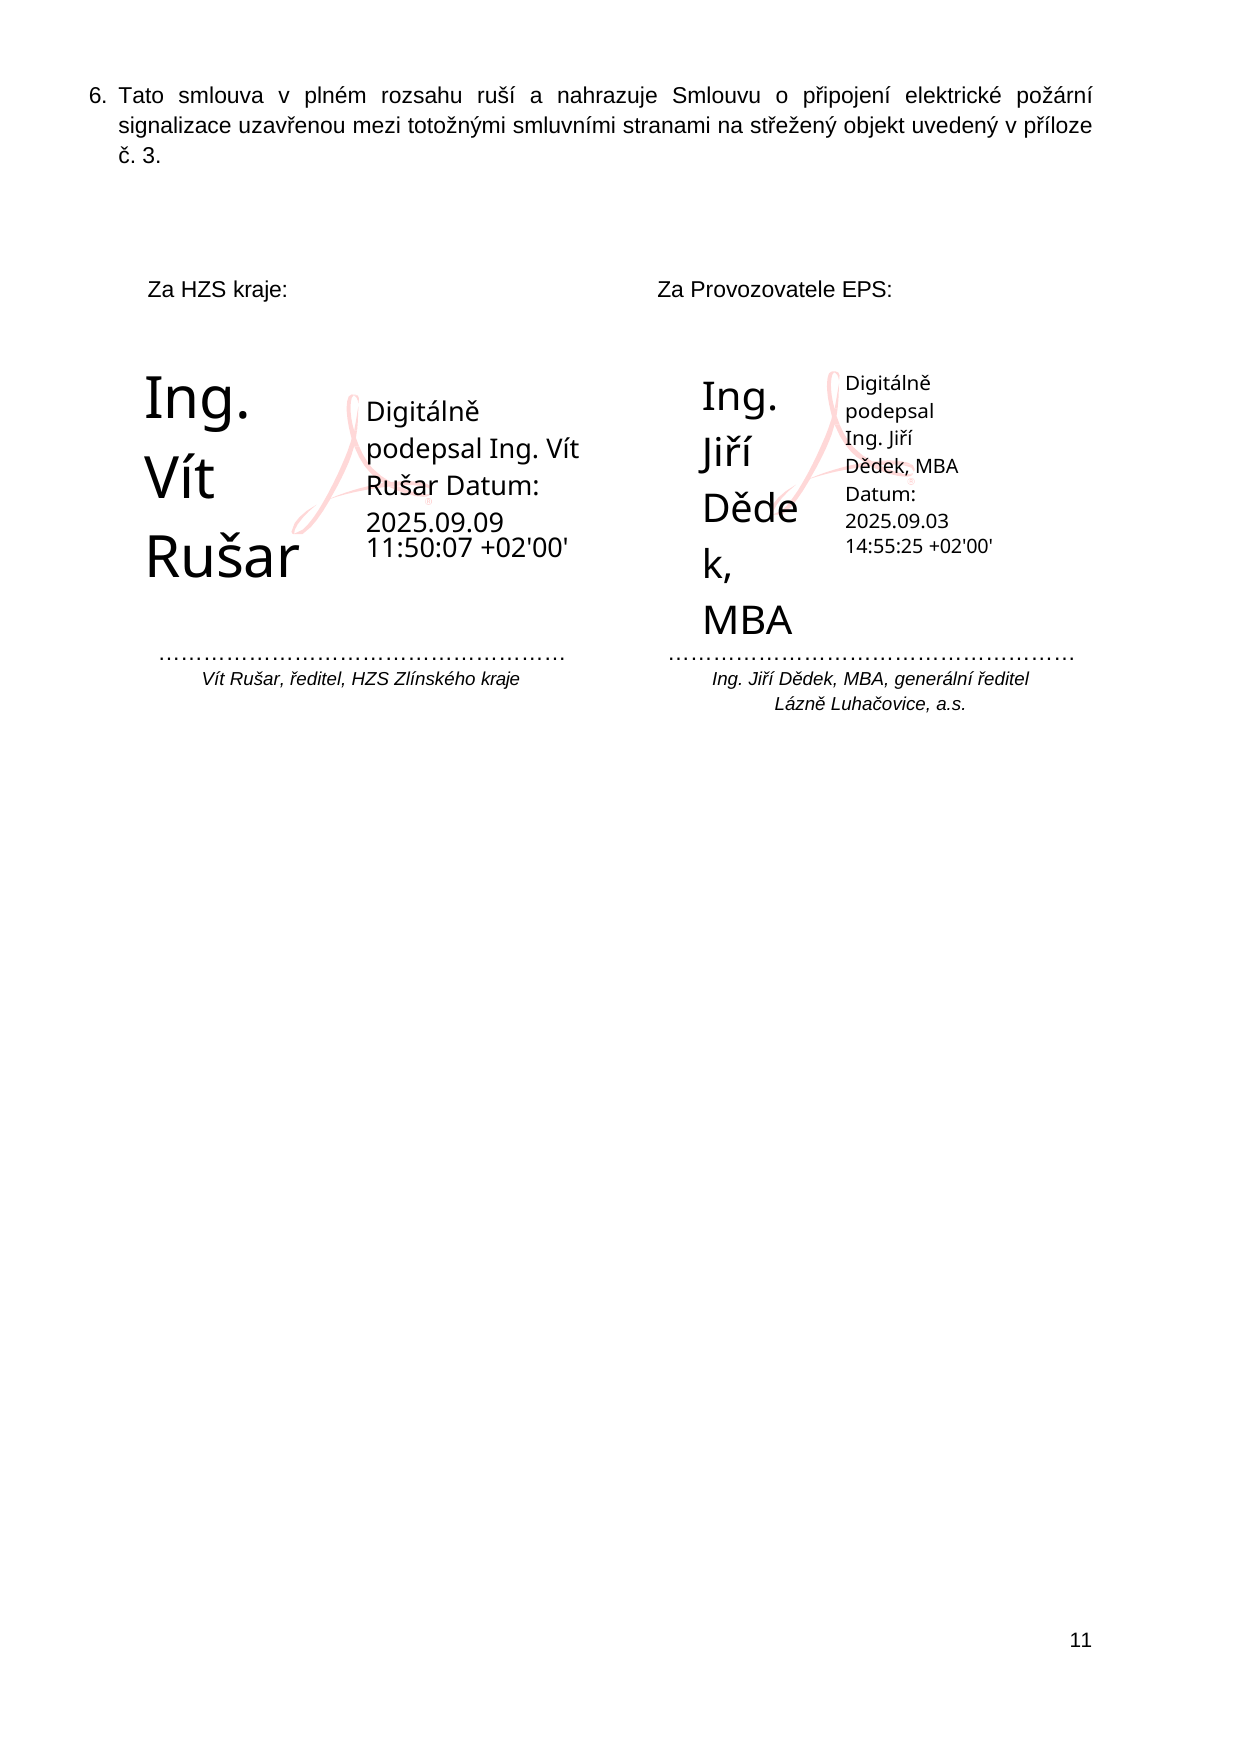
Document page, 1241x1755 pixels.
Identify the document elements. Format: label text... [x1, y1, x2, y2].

text Digitálně podepsal Ing. Jiří Dědek, MBA Datum: 2025.09.03 [845, 369, 974, 535]
text ……………………………………………… [151, 646, 572, 664]
list Tato smlouva v plném rozsahu ruší a nahrazuje Smlouvu o připojení elektrické požární signalizace uzavřenou mezi totožnými smluvními stranami na střežený objekt uvedený v příloze č. 3. [88, 82, 1093, 168]
text 11:50:07 +02'00' [366, 540, 582, 562]
text Digitálně podepsal Ing. Vít Rušar Datum: 2025.09.09 [366, 392, 582, 540]
text ……………………………………………… [635, 646, 1108, 664]
text Ing. Jiří Dědek, MBA [702, 368, 818, 646]
text Vít Rušar, ředitel, HZS Zlínského kraje [151, 668, 572, 689]
text 14:55:25 +02'00' [845, 536, 1108, 558]
text Ing. Jiří Dědek, MBA, generální ředitel Lázně Luhačovice, a.s. [691, 668, 1051, 714]
text Ing. Vít Rušar [144, 357, 314, 595]
text Za HZS kraje: Za Provozovatele EPS: [147, 276, 1108, 302]
